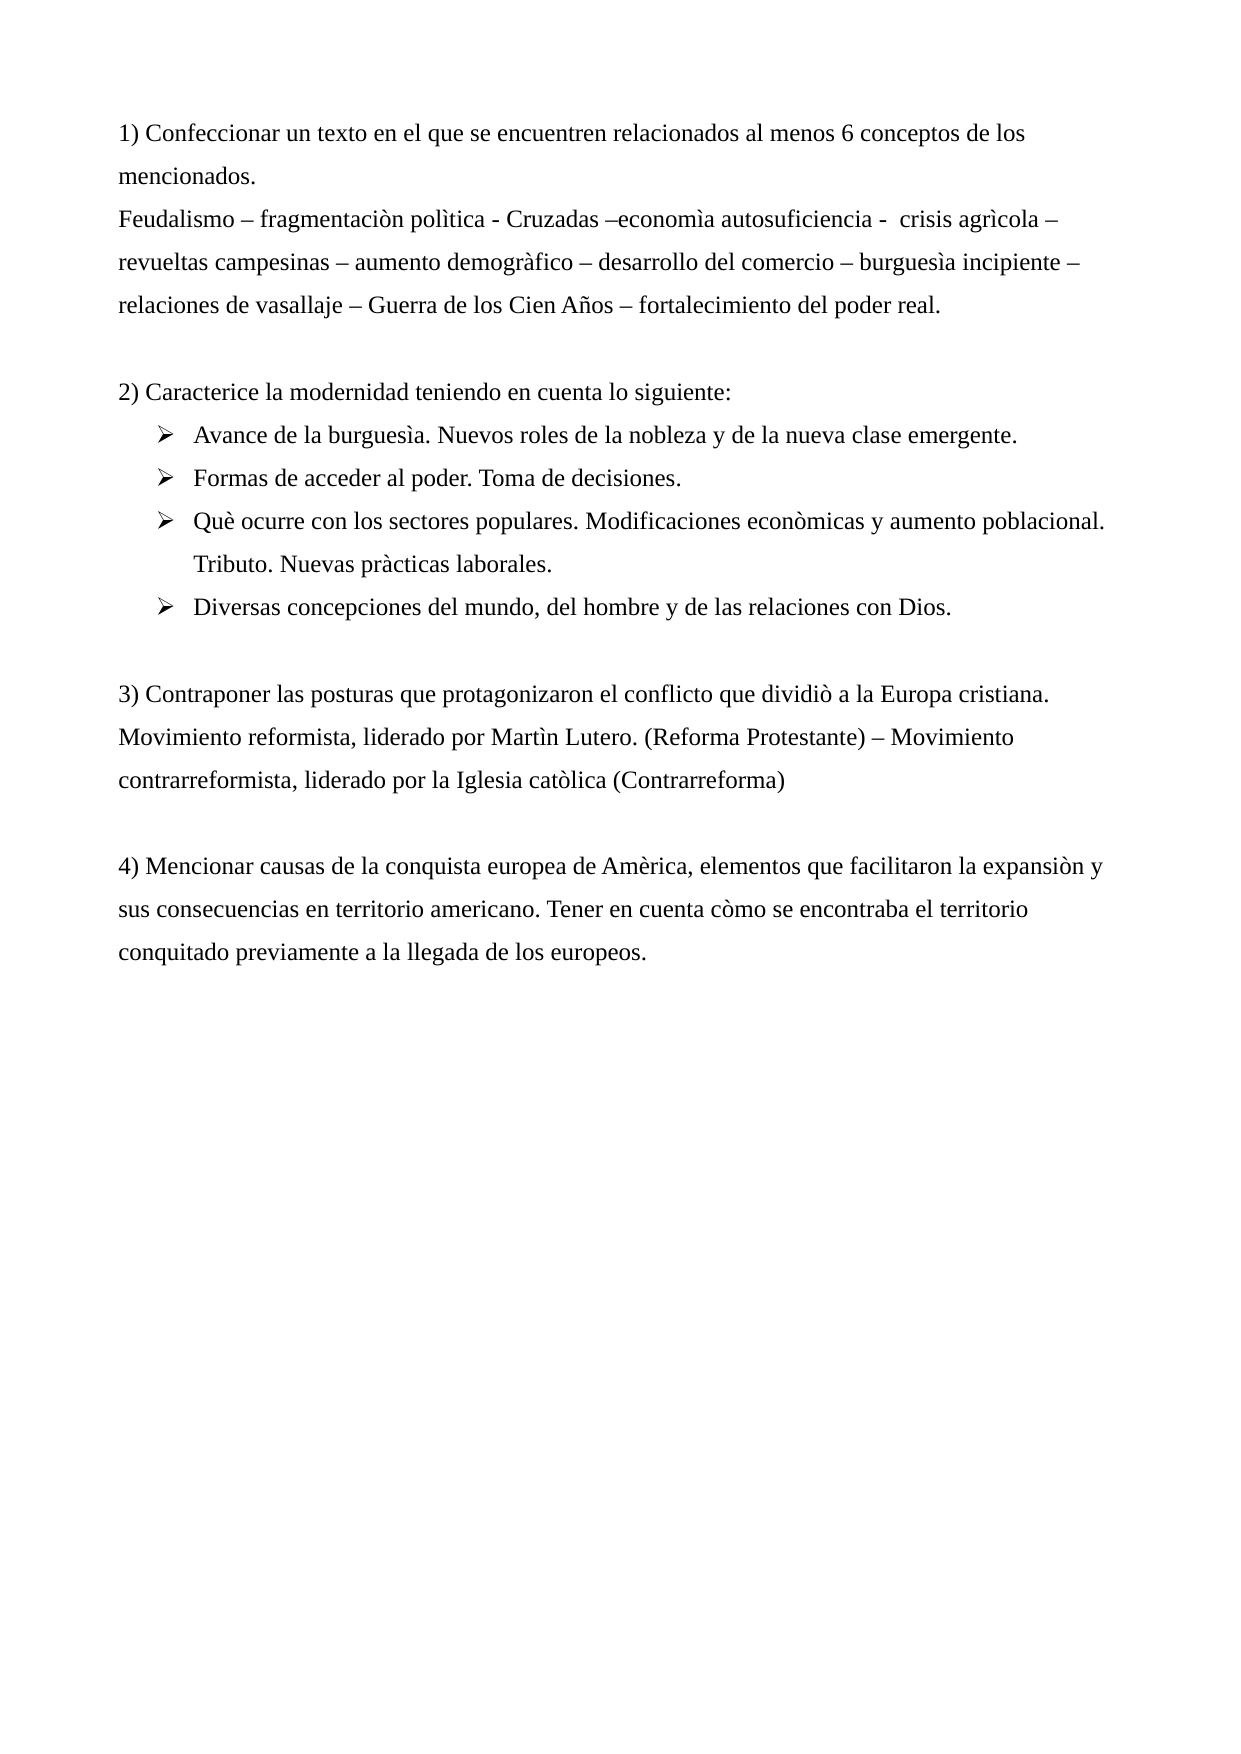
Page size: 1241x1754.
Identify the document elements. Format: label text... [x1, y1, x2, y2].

list Què ocurre con los sectores populares. Modificaciones econòmicas y aumento poblacional. Tributo. Nuevas pràcticas laborales. [156, 506, 1122, 578]
list Diversas concepciones del mundo, del hombre y de las relaciones con Dios. [156, 592, 1122, 621]
text 2) Caracterice la modernidad teniendo en cuenta lo siguiente: [118, 377, 1122, 406]
text 3) Contraponer las posturas que protagonizaron el conflicto que dividiò a la Europa cristiana. Movimiento reformista, liderado por Martìn Lutero. (Reforma Protestante) – Movimiento contrarreformista, liderado por la Iglesia catòlica (Contrarreforma) [118, 679, 1122, 794]
list Avance de la burguesìa. Nuevos roles de la nobleza y de la nueva clase emergente. [156, 420, 1122, 449]
text 1) Confeccionar un texto en el que se encuentren relacionados al menos 6 conceptos de los mencionados. [118, 118, 1122, 190]
list Formas de acceder al poder. Toma de decisiones. [156, 463, 1122, 492]
text Feudalismo – fragmentaciòn polìtica - Cruzadas –economìa autosuficiencia - crisis agrìcola – revueltas campesinas – aumento demogràfico – desarrollo del comercio – burguesìa incipiente – relaciones de vasallaje – Guerra de los Cien Años – fortalecimiento del poder real. [118, 204, 1122, 319]
text 4) Mencionar causas de la conquista europea de Amèrica, elementos que facilitaron la expansiòn y sus consecuencias en territorio americano. Tener en cuenta còmo se encontraba el territorio conquitado previamente a la llegada de los europeos. [118, 851, 1122, 966]
